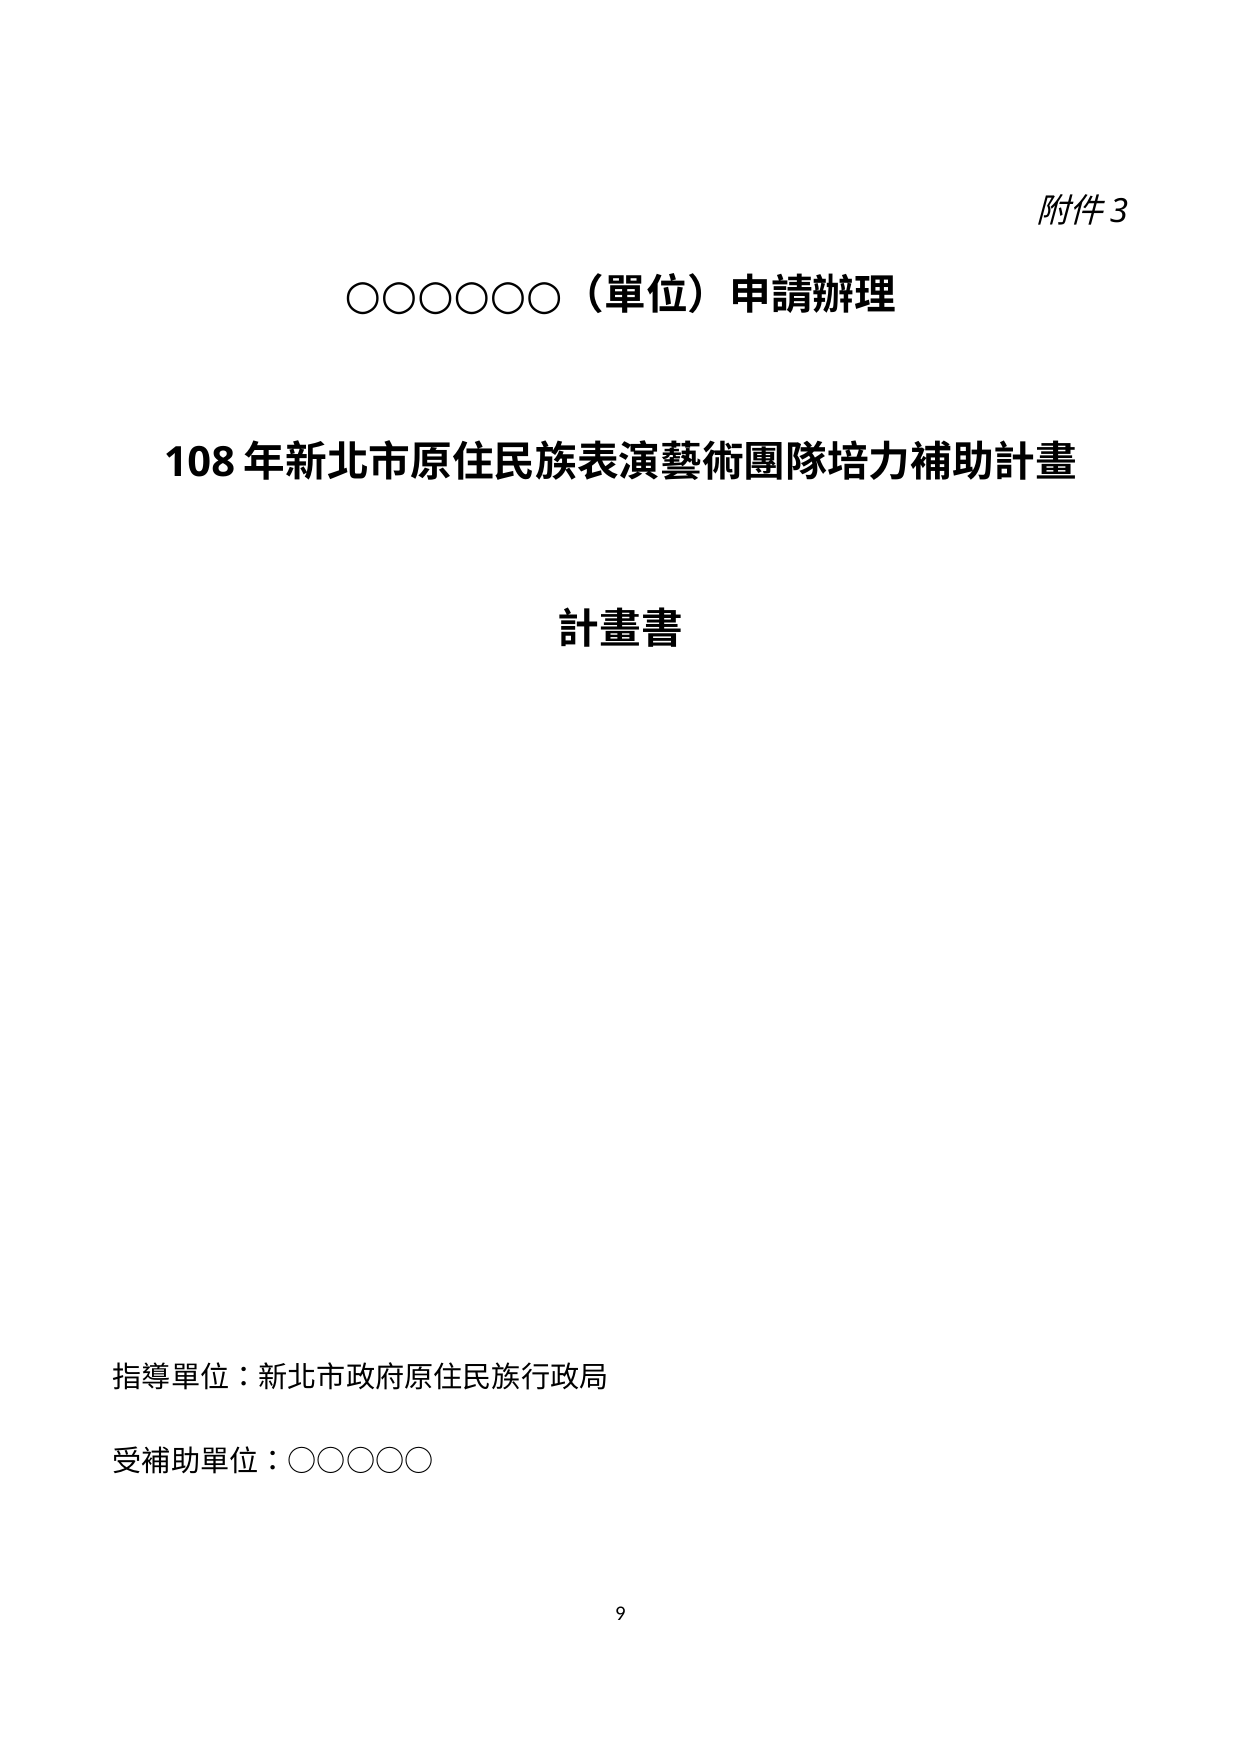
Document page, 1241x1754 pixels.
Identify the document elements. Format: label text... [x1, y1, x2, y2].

text ○○○○○○（單位）申請辦理 [112, 250, 1128, 333]
text 指導單位：新北市政府原住民族行政局 [112, 1333, 1128, 1417]
text 計畫書 [112, 583, 1128, 667]
text 108年新北市原住民族表演藝術團隊培力補助計畫 [112, 417, 1128, 500]
text 附件3 [112, 167, 1128, 250]
text 受補助單位：○○○○○ [112, 1417, 1128, 1500]
